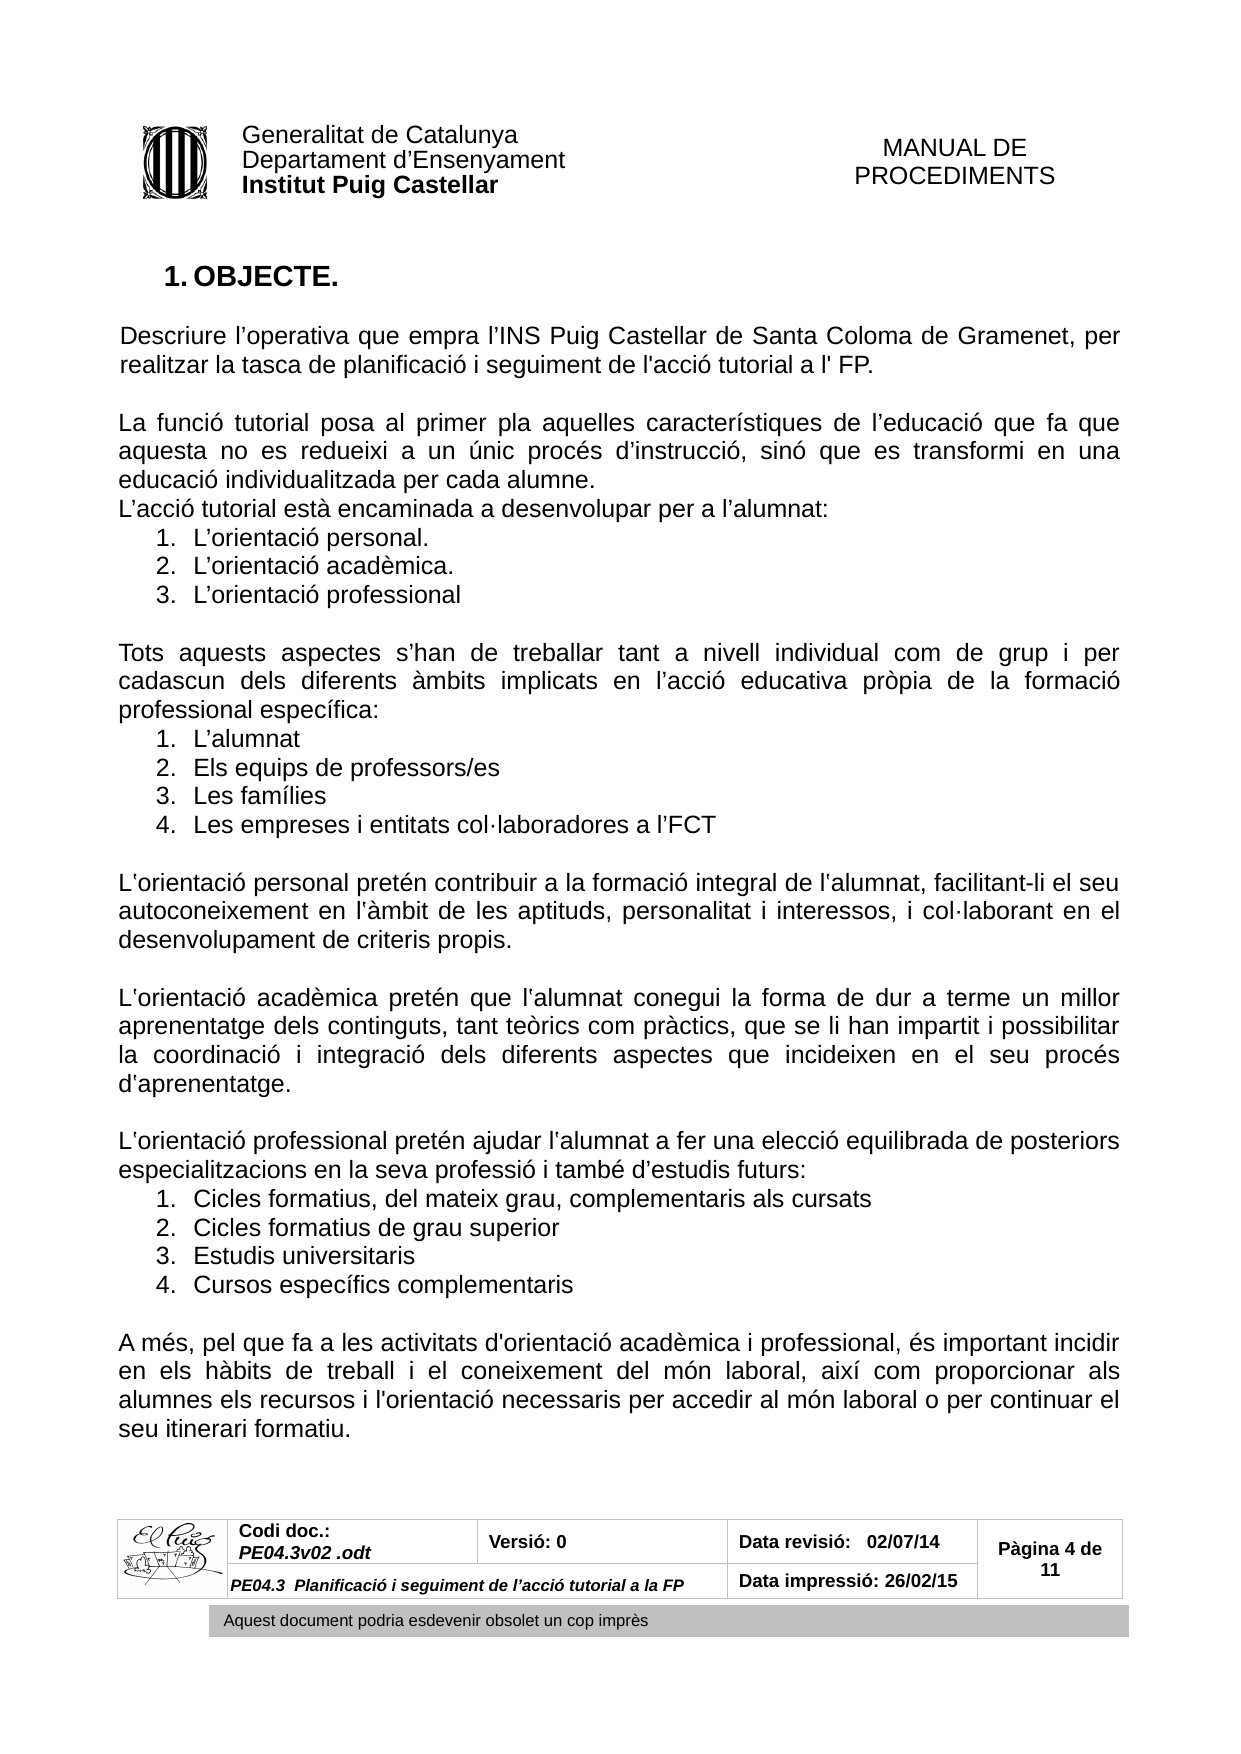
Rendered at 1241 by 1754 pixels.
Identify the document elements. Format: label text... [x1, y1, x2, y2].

list Les famílies [156, 781, 1122, 810]
text L‛orientació personal pretén contribuir a la formació integral de l‛alumnat, facilitant-li el seu autoconeixement en l‛àmbit de les aptituds, personalitat i interessos, i col·laborant en el desenvolupament de criteris propis. [118, 868, 1122, 954]
list Estudis universitaris [156, 1241, 1122, 1270]
list Cicles formatius, del mateix grau, complementaris als cursats [156, 1184, 1122, 1213]
text L‛orientació acadèmica pretén que l‛alumnat conegui la forma de dur a terme un millor aprenentatge dels continguts, tant teòrics com pràctics, que se li han impartit i possibilitar la coordinació i integració dels diferents aspectes que incideixen en el seu procés d‛aprenentatge. [118, 983, 1122, 1098]
list L’alumnat [156, 724, 1122, 753]
text L’acció tutorial està encaminada a desenvolupar per a l’alumnat: [118, 494, 1122, 523]
text A més, pel que fa a les activitats d'orientació acadèmica i professional, és important incidir en els hàbits de treball i el coneixement del món laboral, així com proporcionar als alumnes els recursos i l'orientació necessaris per accedir al món laboral o per continuar el seu itinerari formatiu. [118, 1328, 1122, 1443]
list Les empreses i entitats col·laboradores a l’FCT [156, 810, 1122, 839]
picture [114, 1516, 227, 1588]
list L’orientació professional [156, 580, 1122, 609]
list Els equips de professors/es [156, 753, 1122, 781]
picture [143, 126, 207, 199]
list Cursos específics complementaris [156, 1270, 1122, 1299]
list OBJECTE. [156, 259, 1122, 293]
text Tots aquests aspectes s’han de treballar tant a nivell individual com de grup i per cadascun dels diferents àmbits implicats en l’acció educativa pròpia de la formació professional específica: [118, 638, 1122, 724]
picture [118, 1520, 227, 1588]
text La funció tutorial posa al primer pla aquelles característiques de l’educació que fa que aquesta no es redueixi a un únic procés d’instrucció, sinó que es transformi en una educació individualitzada per cada alumne. [118, 408, 1122, 494]
list L’orientació acadèmica. [156, 551, 1122, 580]
list Cicles formatius de grau superior [156, 1213, 1122, 1241]
text L‛orientació professional pretén ajudar l‛alumnat a fer una elecció equilibrada de posteriors especialitzacions en la seva professió i també d’estudis futurs: [118, 1126, 1122, 1184]
list Descriure l’operativa que empra l’INS Puig Castellar de Santa Coloma de Gramenet, per realitzar la tasca de planificació i seguiment de l'acció tutorial a l' FP. [118, 321, 1122, 379]
list L’orientació personal. [156, 523, 1122, 551]
